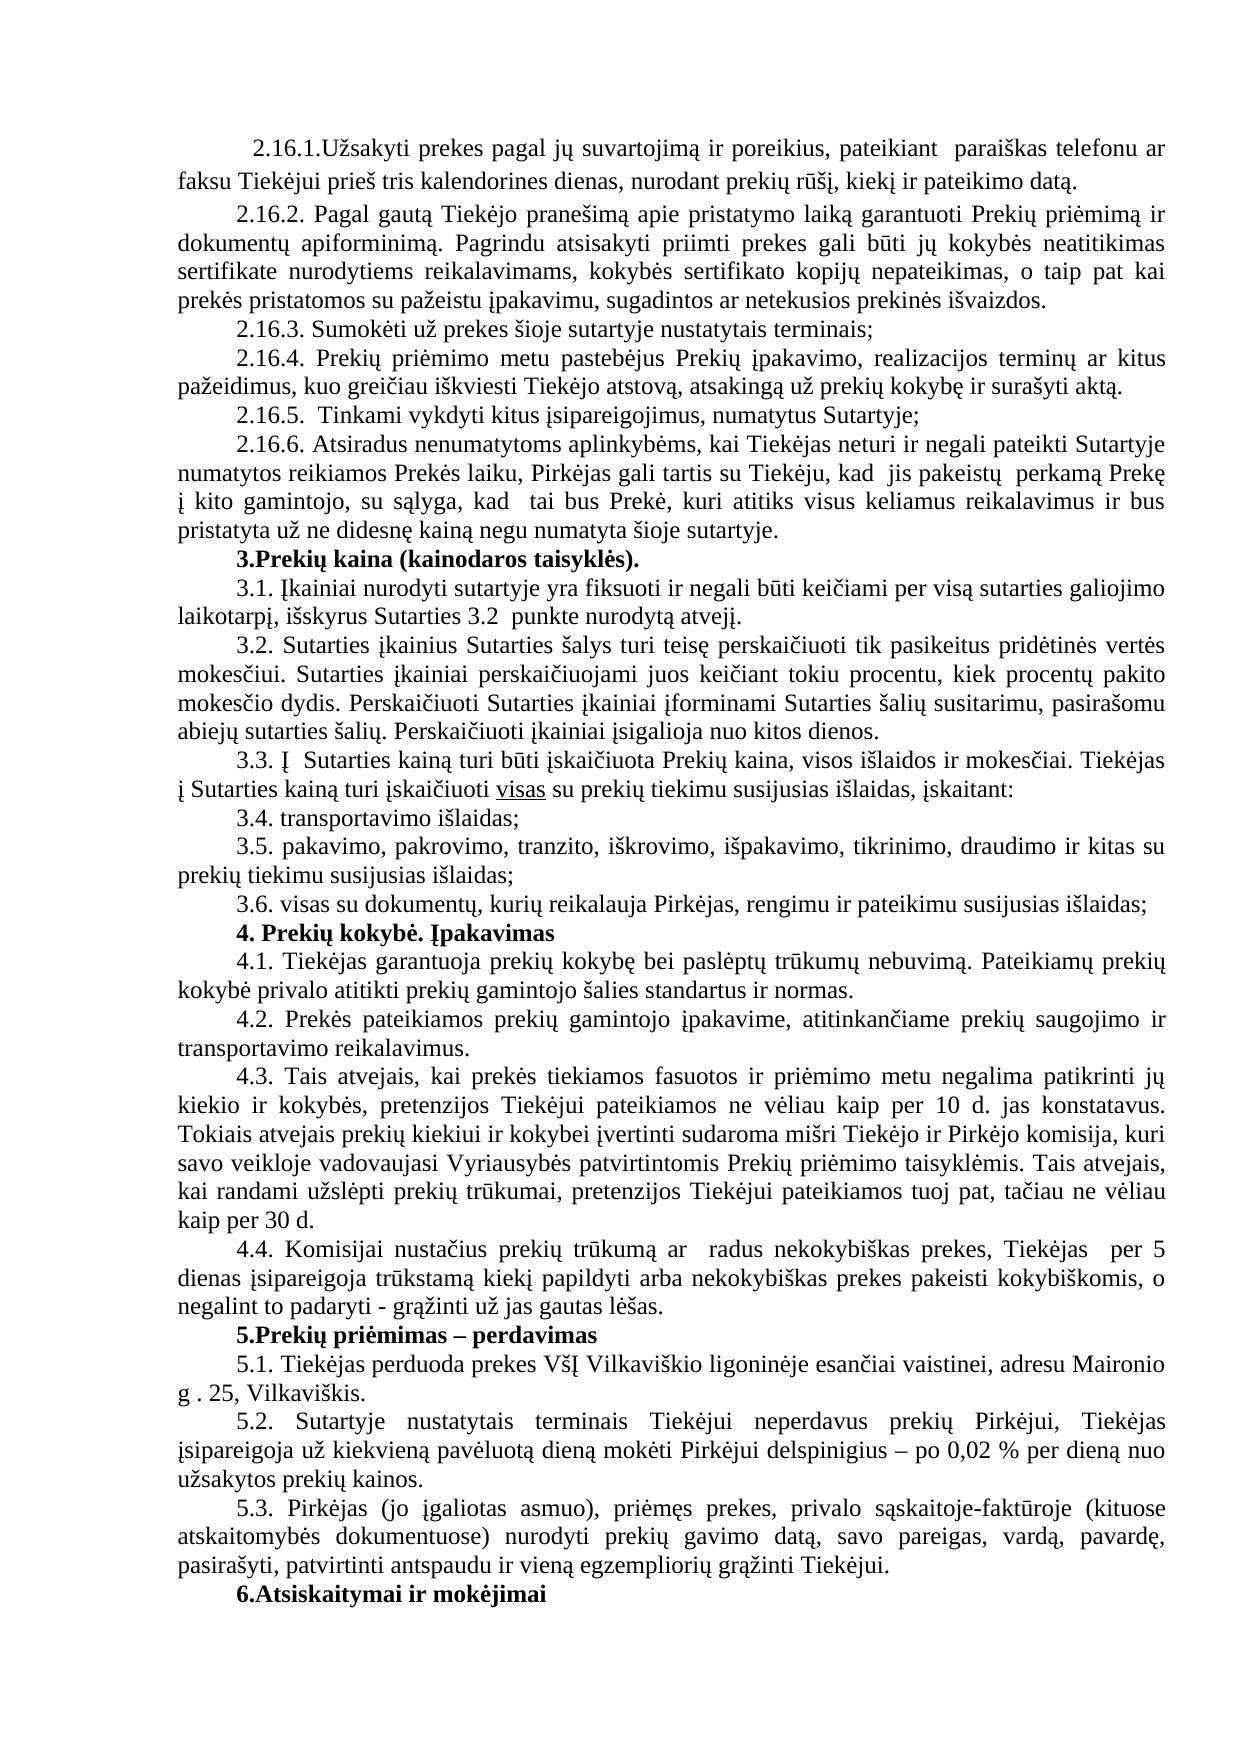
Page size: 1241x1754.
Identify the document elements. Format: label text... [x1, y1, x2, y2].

text 3.5. pakavimo, pakrovimo, tranzito, iškrovimo, išpakavimo, tikrinimo, draudimo ir kitas su prekių tiekimu susijusias išlaidas; [177, 831, 1167, 889]
text 3.Prekių kaina (kainodaros taisyklės). [177, 544, 1167, 573]
text 4.3. Tais atvejais, kai prekės tiekiamos fasuotos ir priėmimo metu negalima patikrinti jų kiekio ir kokybės, pretenzijos Tiekėjui pateikiamos ne vėliau kaip per 10 d. jas konstatavus. Tokiais atvejais prekių kiekiui ir kokybei įvertinti sudaroma mišri Tiekėjo ir Pirkėjo komisija, kuri savo veikloje vadovaujasi Vyriausybės patvirtintomis Prekių priėmimo taisyklėmis. Tais atvejais, kai randami užslėpti prekių trūkumai, pretenzijos Tiekėjui pateikiamos tuoj pat, tačiau ne vėliau kaip per 30 d. [177, 1061, 1167, 1234]
text 2.16.4. Prekių priėmimo metu pastebėjus Prekių įpakavimo, realizacijos terminų ar kitus pažeidimus, kuo greičiau iškviesti Tiekėjo atstovą, atsakingą už prekių kokybę ir surašyti aktą. [177, 343, 1167, 400]
text 5.Prekių priėmimas – perdavimas [177, 1320, 1167, 1349]
text 6.Atsiskaitymai ir mokėjimai [177, 1579, 1167, 1608]
text 3.6. visas su dokumentų, kurių reikalauja Pirkėjas, rengimu ir pateikimu susijusias išlaidas; [177, 889, 1167, 918]
text 3.3. Į Sutarties kainą turi būti įskaičiuota Prekių kaina, visos išlaidos ir mokesčiai. Tiekėjas į Sutarties kainą turi įskaičiuoti visas su prekių tiekimu susijusias išlaidas, įskaitant: [177, 745, 1167, 803]
text 2.16.5. Tinkami vykdyti kitus įsipareigojimus, numatytus Sutartyje; [177, 400, 1167, 429]
text 4. Prekių kokybė. Įpakavimas [177, 918, 1167, 946]
text 4.1. Tiekėjas garantuoja prekių kokybę bei paslėptų trūkumų nebuvimą. Pateikiamų prekių kokybė privalo atitikti prekių gamintojo šalies standartus ir normas. [177, 946, 1167, 1004]
text 5.2. Sutartyje nustatytais terminais Tiekėjui neperdavus prekių Pirkėjui, Tiekėjas įsipareigoja už kiekvieną pavėluotą dieną mokėti Pirkėjui delspinigius – po 0,02 % per dieną nuo užsakytos prekių kainos. [177, 1406, 1167, 1493]
text 2.16.2. Pagal gautą Tiekėjo pranešimą apie pristatymo laiką garantuoti Prekių priėmimą ir dokumentų apiforminimą. Pagrindu atsisakyti priimti prekes gali būti jų kokybės neatitikimas sertifikate nurodytiems reikalavimams, kokybės sertifikato kopijų nepateikimas, o taip pat kai prekės pristatomos su pažeistu įpakavimu, sugadintos ar netekusios prekinės išvaizdos. [177, 199, 1167, 314]
text 5.1. Tiekėjas perduoda prekes VšĮ Vilkaviškio ligoninėje esančiai vaistinei, adresu Maironio g . 25, Vilkaviškis. [177, 1349, 1167, 1406]
text 3.2. Sutarties įkainius Sutarties šalys turi teisę perskaičiuoti tik pasikeitus pridėtinės vertės mokesčiui. Sutarties įkainiai perskaičiuojami juos keičiant tokiu procentu, kiek procentų pakito mokesčio dydis. Perskaičiuoti Sutarties įkainiai įforminami Sutarties šalių susitarimu, pasirašomu abiejų sutarties šalių. Perskaičiuoti įkainiai įsigalioja nuo kitos dienos. [177, 630, 1167, 745]
text 2.16.1.Užsakyti prekes pagal jų suvartojimą ir poreikius, pateikiant paraiškas telefonu ar faksu Tiekėjui prieš tris kalendorines dienas, nurodant prekių rūšį, kiekį ir pateikimo datą. [177, 133, 1167, 195]
text 4.2. Prekės pateikiamos prekių gamintojo įpakavime, atitinkančiame prekių saugojimo ir transportavimo reikalavimus. [177, 1004, 1167, 1061]
text 2.16.3. Sumokėti už prekes šioje sutartyje nustatytais terminais; [177, 314, 1167, 343]
text 2.16.6. Atsiradus nenumatytoms aplinkybėms, kai Tiekėjas neturi ir negali pateikti Sutartyje numatytos reikiamos Prekės laiku, Pirkėjas gali tartis su Tiekėju, kad jis pakeistų perkamą Prekę į kito gamintojo, su sąlyga, kad tai bus Prekė, kuri atitiks visus keliamus reikalavimus ir bus pristatyta už ne didesnę kainą negu numatyta šioje sutartyje. [177, 429, 1167, 544]
text 4.4. Komisijai nustačius prekių trūkumą ar radus nekokybiškas prekes, Tiekėjas per 5 dienas įsipareigoja trūkstamą kiekį papildyti arba nekokybiškas prekes pakeisti kokybiškomis, o negalint to padaryti - grąžinti už jas gautas lėšas. [177, 1234, 1167, 1320]
text 3.4. transportavimo išlaidas; [177, 803, 1167, 831]
text 3.1. Įkainiai nurodyti sutartyje yra fiksuoti ir negali būti keičiami per visą sutarties galiojimo laikotarpį, išskyrus Sutarties 3.2 punkte nurodytą atvejį. [177, 573, 1167, 630]
text 5.3. Pirkėjas (jo įgaliotas asmuo), priėmęs prekes, privalo sąskaitoje-faktūroje (kituose atskaitomybės dokumentuose) nurodyti prekių gavimo datą, savo pareigas, vardą, pavardę, pasirašyti, patvirtinti antspaudu ir vieną egzempliorių grąžinti Tiekėjui. [177, 1493, 1167, 1579]
